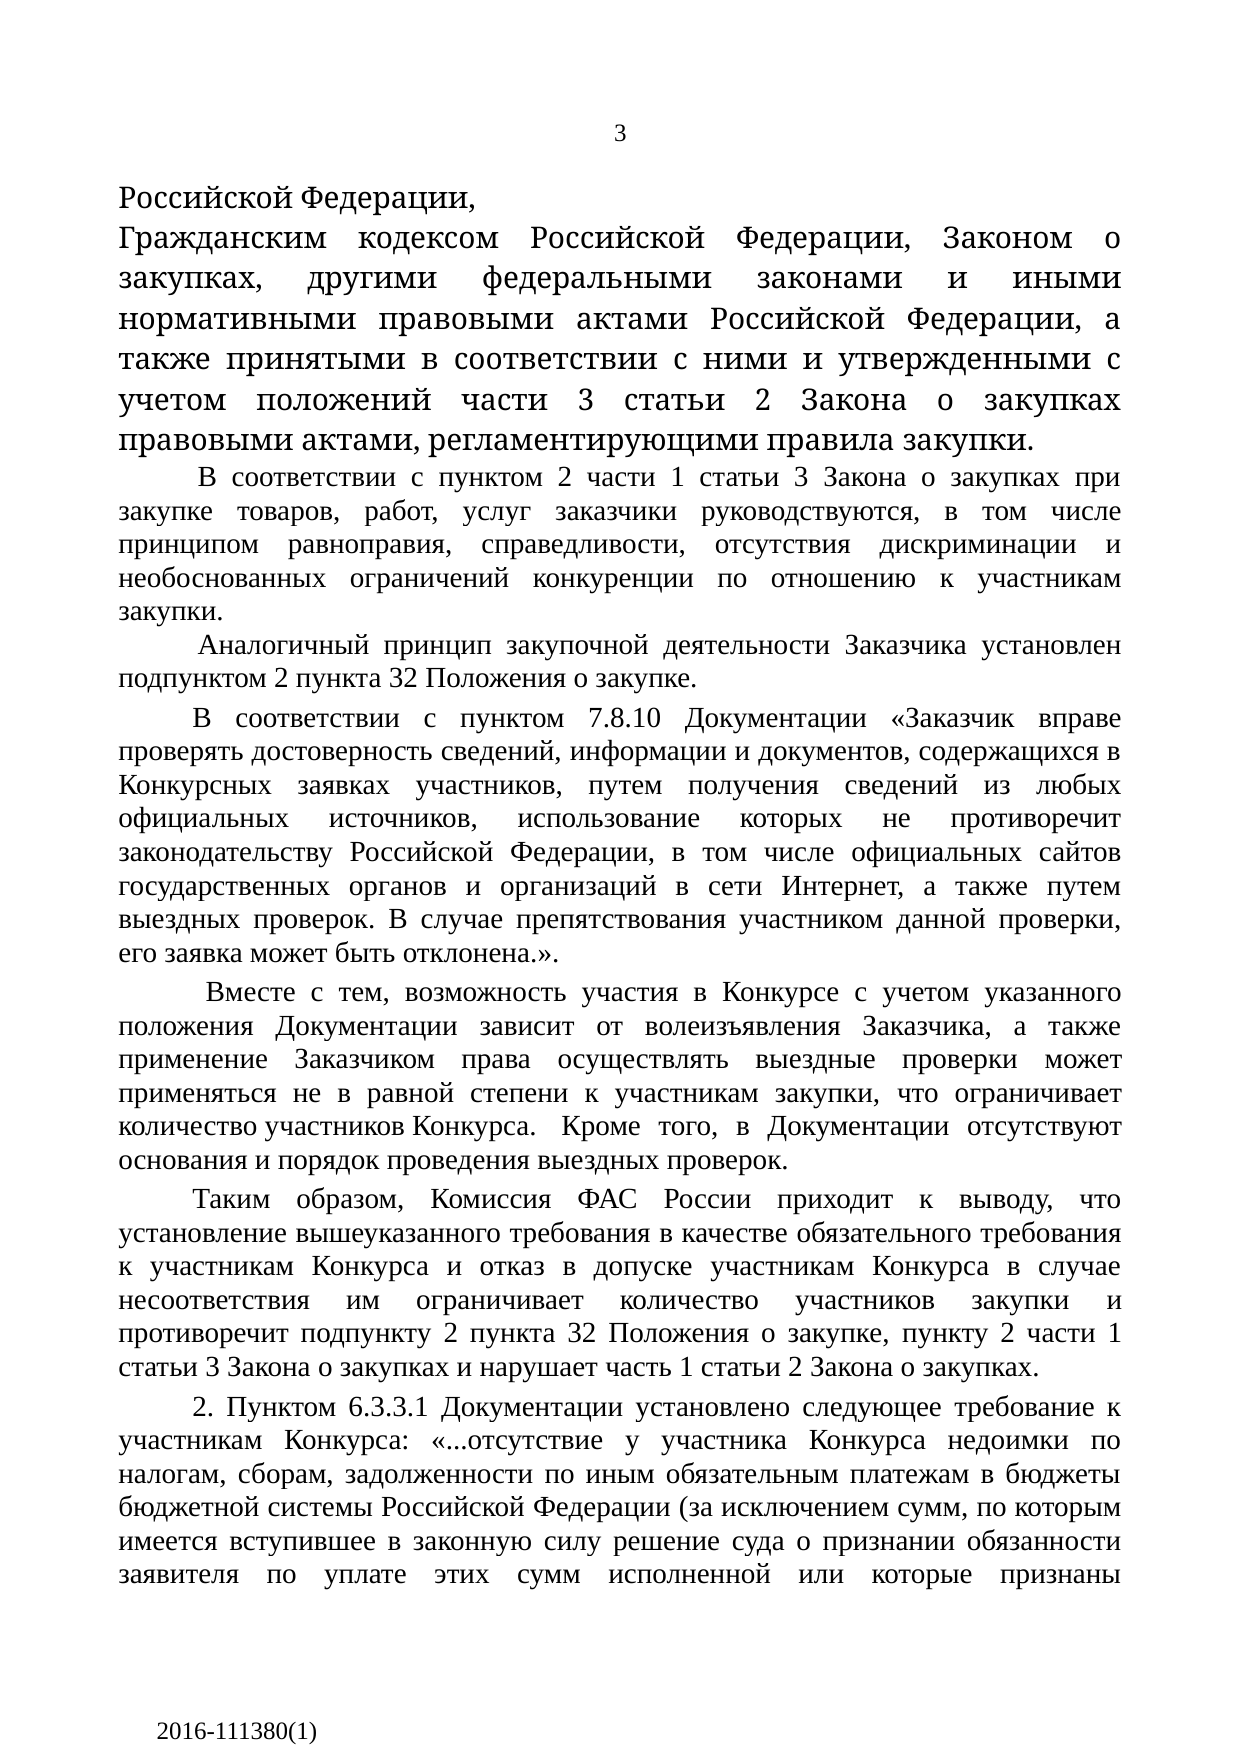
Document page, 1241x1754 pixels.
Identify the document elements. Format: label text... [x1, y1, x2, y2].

text Аналогичный принцип закупочной деятельности Заказчика установлен подпунктом 2 пункта 32 Положения о закупке. [118, 627, 1122, 694]
text Российской Федерации, [118, 176, 1122, 217]
text Гражданским кодексом Российской Федерации, Законом о закупках, другими федеральными законами и иными нормативными правовыми актами Российской Федерации, а также принятыми в соответствии с ними и утвержденными с учетом положений части 3 статьи 2 Закона о закупках правовыми актами, регламентирующими правила закупки. [118, 217, 1122, 459]
text Таким образом, Комиссия ФАС России приходит к выводу, что установление вышеуказанного требования в качестве обязательного требования к участникам Конкурса и отказ в допуске участникам Конкурса в случае несоответствия им ограничивает количество участников закупки и противоречит подпункту 2 пункта 32 Положения о закупке, пункту 2 части 1 статьи 3 Закона о закупках и нарушает часть 1 статьи 2 Закона о закупках. [118, 1181, 1122, 1383]
text В соответствии с пунктом 2 части 1 статьи 3 Закона о закупках при закупке товаров, работ, услуг заказчики руководствуются, в том числе принципом равноправия, справедливости, отсутствия дискриминации и необоснованных ограничений конкуренции по отношению к участникам закупки. [118, 459, 1122, 627]
text В соответствии с пунктом 7.8.10 Документации «Заказчик вправе проверять достоверность сведений, информации и документов, содержащихся в Конкурсных заявках участников, путем получения сведений из любых официальных источников, использование которых не противоречит законодательству Российской Федерации, в том числе официальных сайтов государственных органов и организаций в сети Интернет, а также путем выездных проверок. В случае препятствования участником данной проверки, его заявка может быть отклонена.». [118, 700, 1122, 968]
text Вместе с тем, возможность участия в Конкурсе с учетом указанного положения Документации зависит от волеизъявления Заказчика, а также применение Заказчиком права осуществлять выездные проверки может применяться не в равной степени к участникам закупки, что ограничивает количество участников Конкурса. Кроме того, в Документации отсутствуют основания и порядок проведения выездных проверок. [118, 974, 1122, 1176]
text 2. Пунктом 6.3.3.1 Документации установлено следующее требование к участникам Конкурса: «...отсутствие у участника Конкурса недоимки по налогам, сборам, задолженности по иным обязательным платежам в бюджеты бюджетной системы Российской Федерации (за исключением сумм, по которым имеется вступившее в законную силу решение суда о признании обязанности заявителя по уплате этих сумм исполненной или которые признаны [118, 1389, 1122, 1590]
